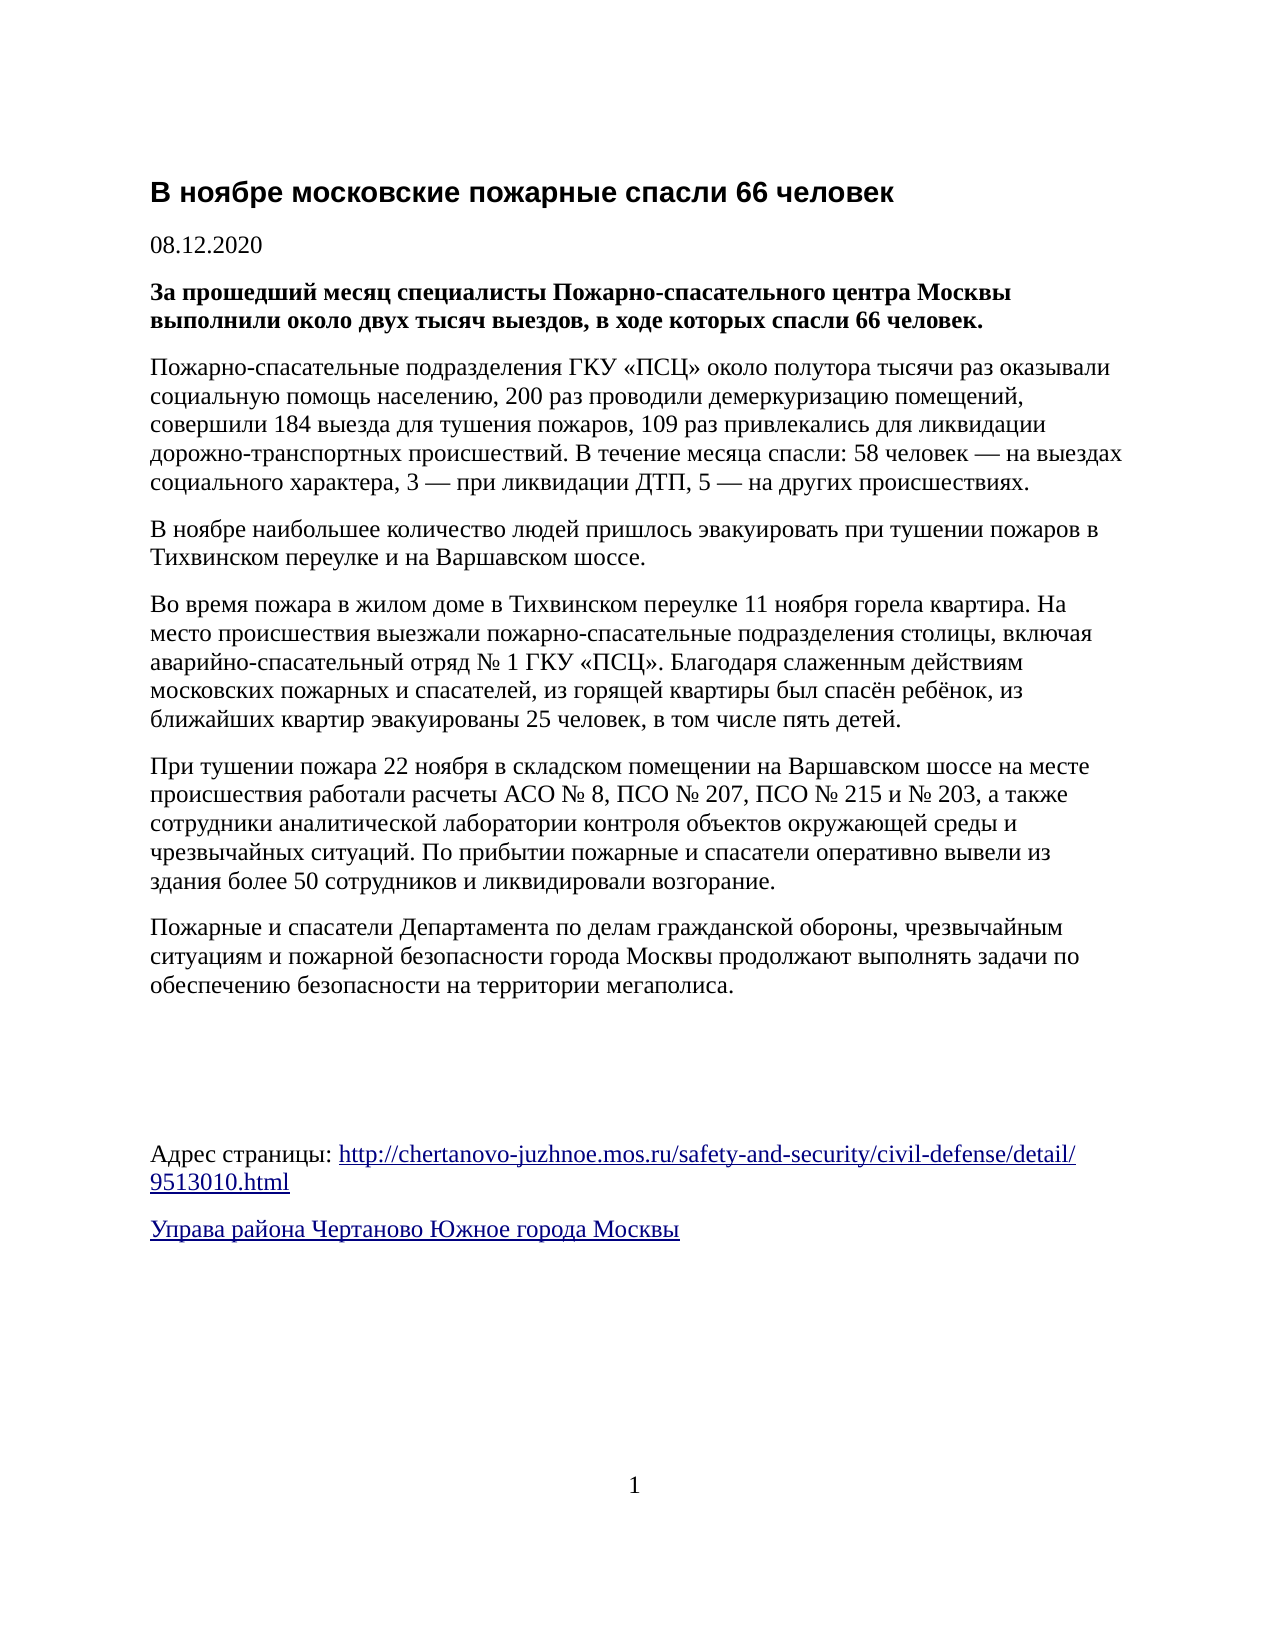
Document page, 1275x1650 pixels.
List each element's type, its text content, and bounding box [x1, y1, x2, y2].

subtitle В ноябре московские пожарные спасли 66 человек [150, 175, 1125, 208]
text 08.12.2020 [150, 230, 1125, 259]
text За прошедший месяц специалисты Пожарно-спасательного центра Москвы выполнили около двух тысяч выездов, в ходе которых спасли 66 человек. [150, 277, 1125, 334]
text В ноябре наибольшее количество людей пришлось эвакуировать при тушении пожаров в Тихвинском переулке и на Варшавском шоссе. [150, 514, 1125, 571]
text При тушении пожара 22 ноября в складском помещении на Варшавском шоссе на месте происшествия работали расчеты АСО № 8, ПСО № 207, ПСО № 215 и № 203, а также сотрудники аналитической лаборатории контроля объектов окружающей среды и чрезвычайных ситуаций. По прибытии пожарные и спасатели оперативно вывели из здания более 50 сотрудников и ликвидировали возгорание. [150, 751, 1125, 894]
text Пожарные и спасатели Департамента по делам гражданской обороны, чрезвычайным ситуациям и пожарной безопасности города Москвы продолжают выполнять задачи по обеспечению безопасности на территории мегаполиса. [150, 912, 1125, 999]
text Адрес страницы: http://chertanovo-juzhnoe.mos.ru/safety-and-security/civil-defense/detail/9513010.html [150, 1139, 1125, 1196]
text Во время пожара в жилом доме в Тихвинском переулке 11 ноября горела квартира. На место происшествия выезжали пожарно-спасательные подразделения столицы, включая аварийно-спасательный отряд № 1 ГКУ «ПСЦ». Благодаря слаженным действиям московских пожарных и спасателей, из горящей квартиры был спасён ребёнок, из ближайших квартир эвакуированы 25 человек, в том числе пять детей. [150, 589, 1125, 733]
text Управа района Чертаново Южное города Москвы [150, 1214, 1125, 1243]
text Пожарно-спасательные подразделения ГКУ «ПСЦ» около полутора тысячи раз оказывали социальную помощь населению, 200 раз проводили демеркуризацию помещений, совершили 184 выезда для тушения пожаров, 109 раз привлекались для ликвидации дорожно-транспортных происшествий. В течение месяца спасли: 58 человек — на выездах социального характера, 3 — при ликвидации ДТП, 5 — на других происшествиях. [150, 352, 1125, 496]
